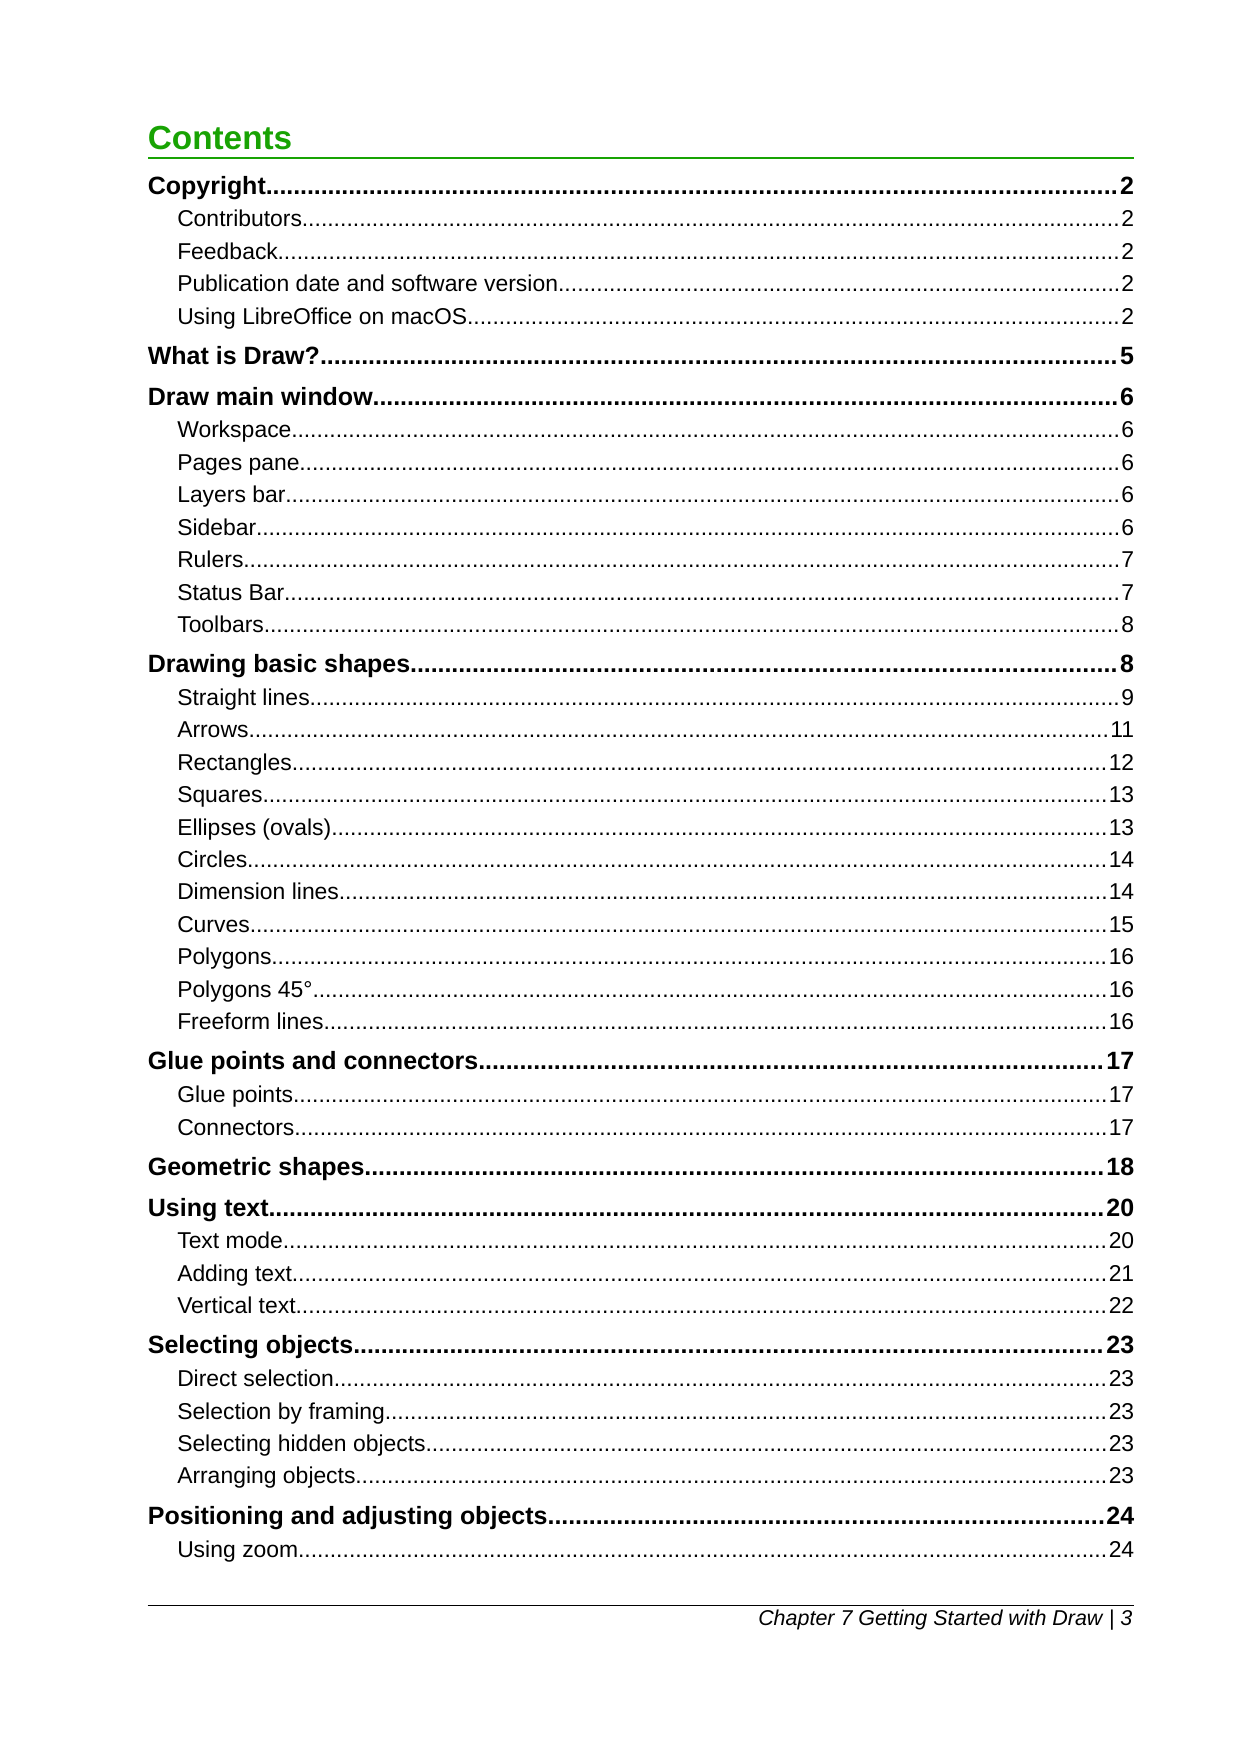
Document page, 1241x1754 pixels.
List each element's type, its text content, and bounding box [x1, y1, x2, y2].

text Straight lines 9 [177, 684, 1134, 710]
text Freeform lines 16 [177, 1008, 1134, 1034]
text Drawing basic shapes 8 [148, 649, 1134, 678]
text Text mode 20 [177, 1227, 1134, 1254]
text Arrows 11 [177, 716, 1134, 743]
text Polygons 16 [177, 943, 1134, 969]
text Rulers 7 [177, 546, 1134, 572]
text Workspace 6 [177, 416, 1134, 443]
text Curves 15 [177, 911, 1134, 937]
text Using zoom 24 [177, 1536, 1134, 1562]
text Geometric shapes 18 [148, 1152, 1134, 1181]
text Polygons 45° 16 [177, 976, 1134, 1002]
text Layers bar 6 [177, 481, 1134, 508]
text Contributors 2 [177, 205, 1134, 232]
text Draw main window 6 [148, 382, 1134, 410]
text Connectors 17 [177, 1113, 1134, 1140]
text Positioning and adjusting objects 24 [148, 1501, 1134, 1529]
text Status Bar 7 [177, 578, 1134, 605]
text Rectangles 12 [177, 749, 1134, 775]
text Pages pane 6 [177, 449, 1134, 475]
text Ellipses (ovals) 13 [177, 813, 1134, 840]
text Sidebar 6 [177, 514, 1134, 540]
text Using LibreOffice on macOS 2 [177, 303, 1134, 329]
text Selecting hidden objects 23 [177, 1430, 1134, 1456]
text Selection by framing 23 [177, 1398, 1134, 1424]
text Squares 13 [177, 781, 1134, 807]
text Dimension lines 14 [177, 878, 1134, 905]
text What is Draw? 5 [148, 341, 1134, 370]
text Selecting objects 23 [148, 1330, 1134, 1359]
text Circles 14 [177, 846, 1134, 872]
text Feedback 2 [177, 238, 1134, 264]
text Toolbars 8 [177, 611, 1134, 637]
text Using text 20 [148, 1192, 1134, 1221]
text Glue points 17 [177, 1081, 1134, 1107]
text Publication date and software version 2 [177, 270, 1134, 297]
text Direct selection 23 [177, 1365, 1134, 1392]
text Adding text 21 [177, 1260, 1134, 1286]
subtitle Contents [148, 118, 1134, 157]
text Glue points and connectors 17 [148, 1046, 1134, 1075]
text Arranging objects 23 [177, 1462, 1134, 1489]
text Vertical text 22 [177, 1292, 1134, 1318]
text Copyright 2 [148, 171, 1134, 199]
